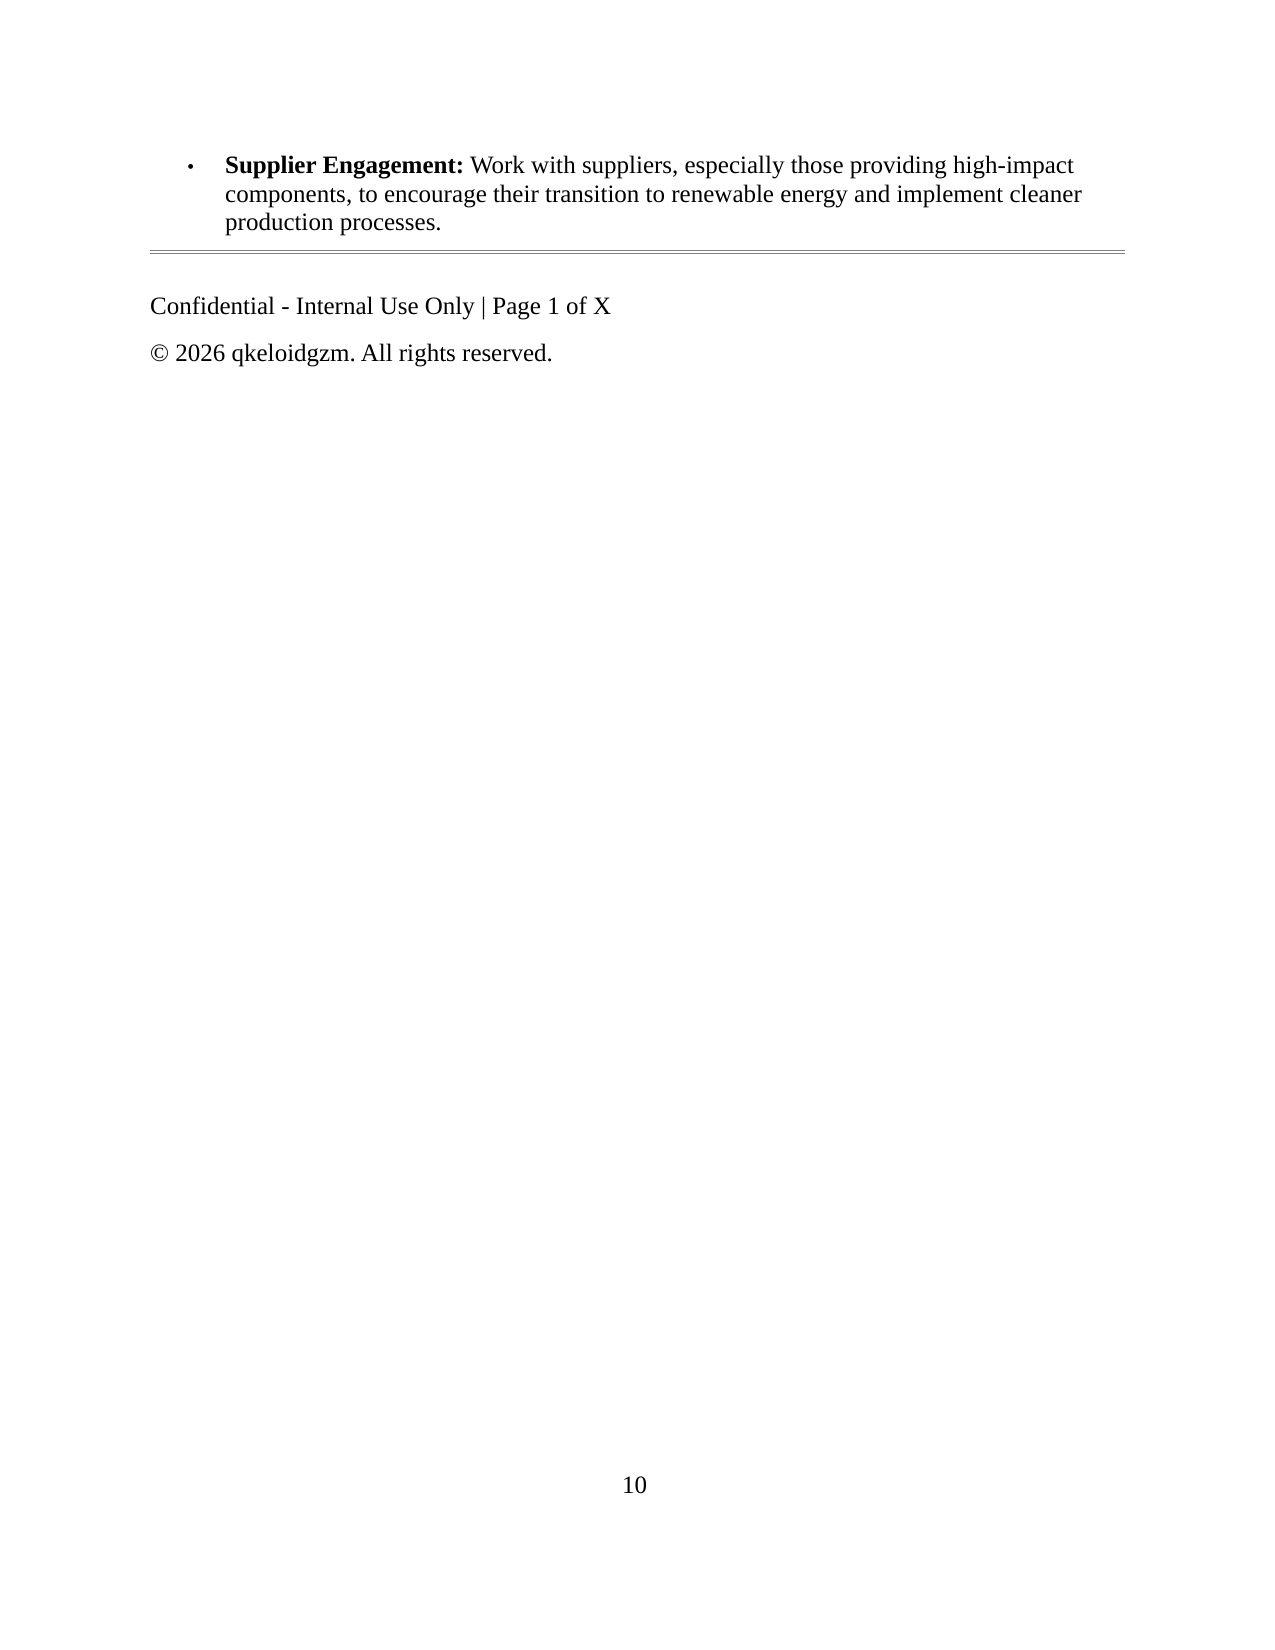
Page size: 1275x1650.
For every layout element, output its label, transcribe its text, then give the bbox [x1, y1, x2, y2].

list Supplier Engagement: Work with suppliers, especially those providing high-impact components, to encourage their transition to renewable energy and implement cleaner production processes. [187, 150, 1125, 236]
text Confidential - Internal Use Only | Page 1 of X [150, 291, 1125, 320]
text © 2026 qkeloidgzm. All rights reserved. [150, 338, 1125, 367]
